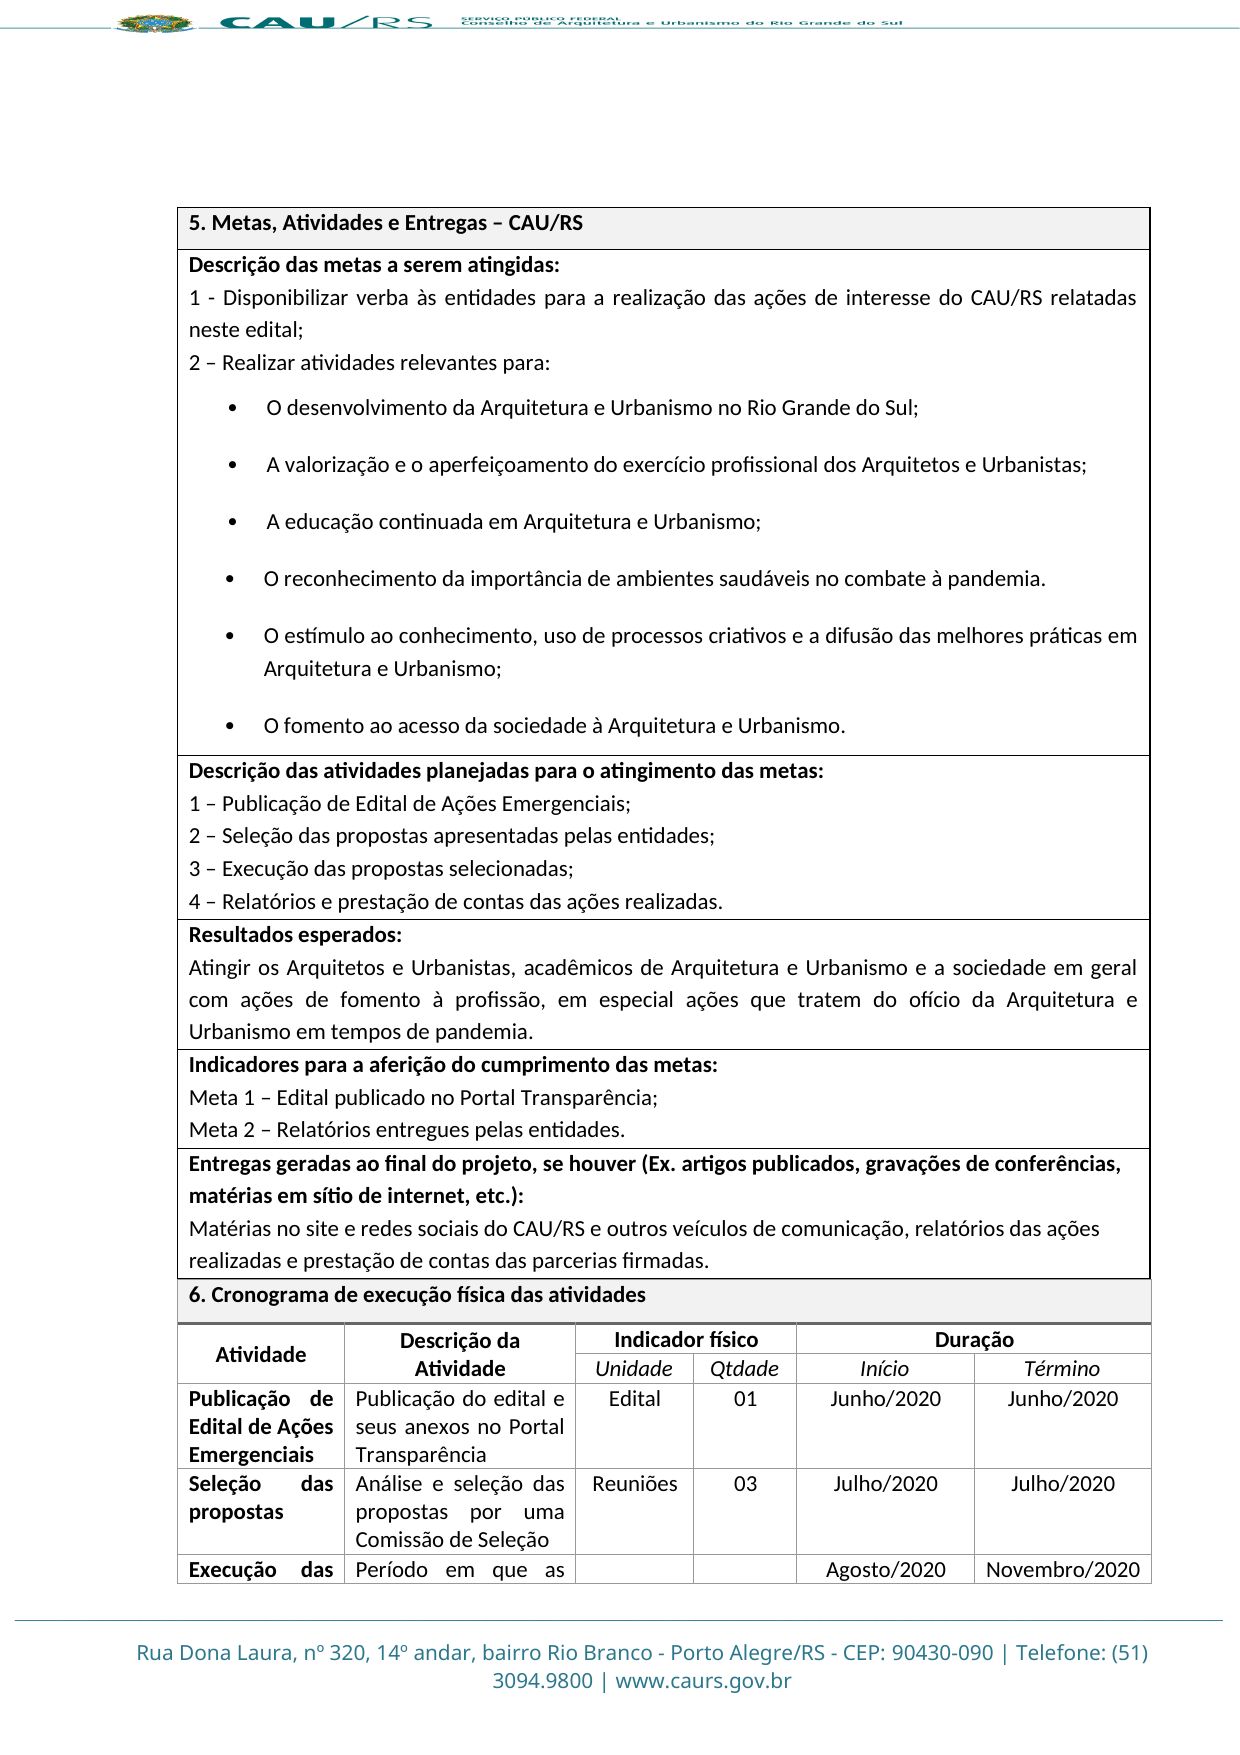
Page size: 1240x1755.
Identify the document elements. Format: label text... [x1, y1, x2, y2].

table_cell [694, 1555, 796, 1583]
table_header 5. Metas, Atividades e Entregas – CAU/RS [178, 208, 1149, 249]
table_cell Entregas geradas ao final do projeto, se houver (Ex. artigos publicados, gravações de conferências, matérias em sítio de internet, etc.): Matérias no site e redes sociais do CAU/RS e outros veículos de comunicação, relatórios das ações realizadas e prestação de contas das parcerias firmadas. [178, 1149, 1149, 1278]
table_cell Publicação do edital e seus anexos no Portal Transparência [345, 1384, 575, 1468]
table_cell Atividade [178, 1325, 344, 1383]
table_cell 03 [694, 1469, 796, 1554]
table_cell Reuniões [576, 1469, 693, 1554]
table_cell [576, 1555, 693, 1583]
table_cell Seleção das propostas [178, 1469, 344, 1554]
table_cell Início [797, 1354, 974, 1383]
table_cell Período em que as [345, 1555, 575, 1583]
table_cell Término [975, 1354, 1151, 1383]
table_cell Novembro/2020 [975, 1555, 1151, 1583]
table_cell Indicador físico [576, 1325, 796, 1353]
table_header 6. Cronograma de execução física das atividades [178, 1280, 1151, 1322]
table_cell Duração [797, 1325, 1151, 1353]
table_cell Publicação de Edital de Ações Emergenciais [178, 1384, 344, 1468]
table_cell Agosto/2020 [797, 1555, 974, 1583]
table_cell 01 [694, 1384, 796, 1468]
table_cell Julho/2020 [797, 1469, 974, 1554]
table_cell Descrição das atividades planejadas para o atingimento das metas: 1 – Publicação de Edital de Ações Emergenciais; 2 – Seleção das propostas apresentadas pelas entidades; 3 – Execução das propostas selecionadas; 4 – Relatórios e prestação de contas das ações realizadas. [178, 756, 1149, 919]
table_cell Indicadores para a aferição do cumprimento das metas: Meta 1 – Edital publicado no Portal Transparência; Meta 2 – Relatórios entregues pelas entidades. [178, 1050, 1149, 1148]
table_cell Edital [576, 1384, 693, 1468]
table_cell Unidade [576, 1354, 693, 1383]
table_cell Junho/2020 [975, 1384, 1151, 1468]
table_cell Junho/2020 [797, 1384, 974, 1468]
table_cell Descrição da Atividade [345, 1325, 575, 1383]
table_cell Execução das [178, 1555, 344, 1583]
table_cell Resultados esperados: Atingir os Arquitetos e Urbanistas, acadêmicos de Arquitetura e Urbanismo e a sociedade em geral com ações de fomento à profissão, em especial ações que tratem do ofício da Arquitetura e Urbanismo em tempos de pandemia. [178, 920, 1149, 1049]
table_cell Análise e seleção das propostas por uma Comissão de Seleção [345, 1469, 575, 1554]
table_cell Qtdade [694, 1354, 796, 1383]
table_cell Descrição das metas a serem atingidas: 1 - Disponibilizar verba às entidades para a realização das ações de interesse do CAU/RS relatadas neste edital; 2 – Realizar atividades relevantes para: O desenvolvimento da Arquitetura e Urbanismo no Rio Grande do Sul; A valorização e o aperfeiçoamento do exercício profissional dos Arquitetos e Urbanistas; A educação continuada em Arquitetura e Urbanismo; O reconhecimento da importância de ambientes saudáveis no combate à pandemia. O estímulo ao conhecimento, uso de processos criativos e a difusão das melhores práticas em Arquitetura e Urbanismo; O fomento ao acesso da sociedade à Arquitetura e Urbanismo. [178, 250, 1149, 755]
table_cell Julho/2020 [975, 1469, 1151, 1554]
